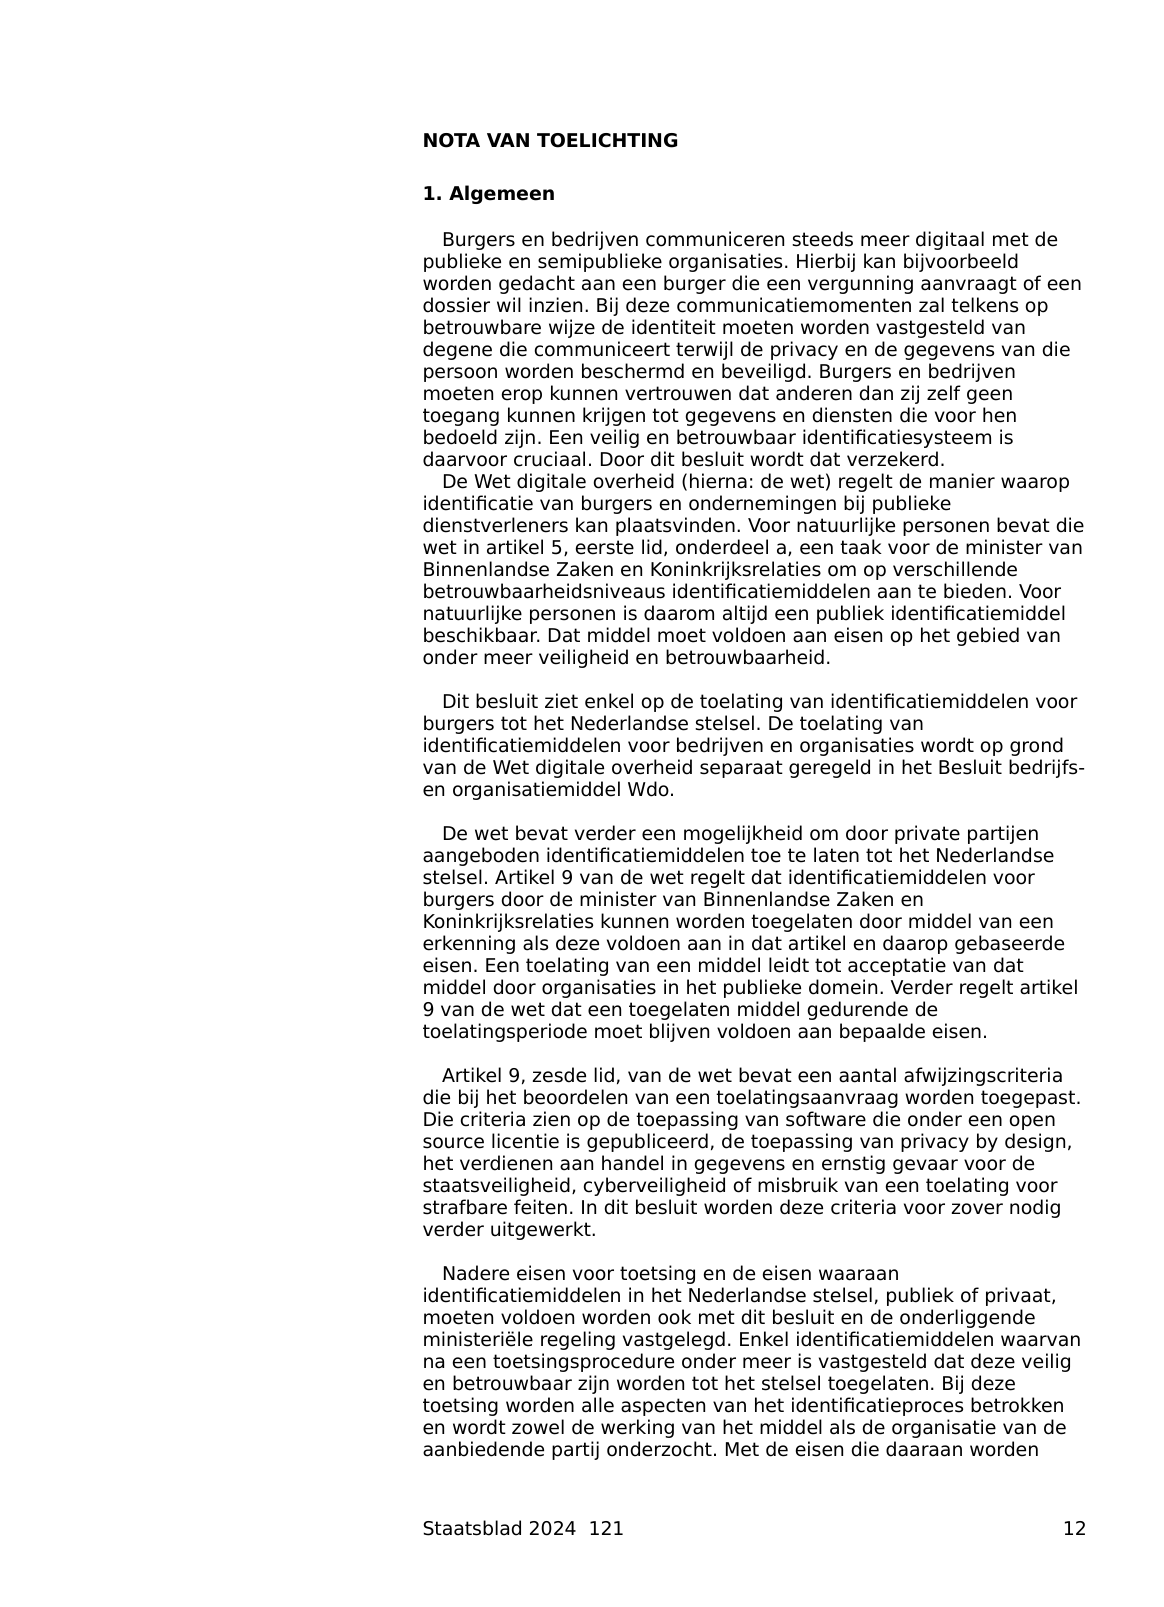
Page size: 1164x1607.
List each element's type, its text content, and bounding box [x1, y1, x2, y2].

subtitle 1. Algemeen [422, 182, 1087, 204]
text De wet bevat verder een mogelijkheid om door private partijen aangeboden identificatiemiddelen toe te laten tot het Nederlandse stelsel. Artikel 9 van de wet regelt dat identificatiemiddelen voor burgers door de minister van Binnenlandse Zaken en Koninkrijksrelaties kunnen worden toegelaten door middel van een erkenning als deze voldoen aan in dat artikel en daarop gebaseerde eisen. Een toelating van een middel leidt tot acceptatie van dat middel door organisaties in het publieke domein. Verder regelt artikel 9 van de wet dat een toegelaten middel gedurende de toelatingsperiode moet blijven voldoen aan bepaalde eisen. [422, 823, 1087, 1043]
text Artikel 9, zesde lid, van de wet bevat een aantal afwijzingscriteria die bij het beoordelen van een toelatingsaanvraag worden toegepast. Die criteria zien op de toepassing van software die onder een open source licentie is gepubliceerd, de toepassing van privacy by design, het verdienen aan handel in gegevens en ernstig gevaar voor de staatsveiligheid, cyberveiligheid of misbruik van een toelating voor strafbare feiten. In dit besluit worden deze criteria voor zover nodig verder uitgewerkt. [422, 1065, 1087, 1241]
text Dit besluit ziet enkel op de toelating van identificatiemiddelen voor burgers tot het Nederlandse stelsel. De toelating van identificatiemiddelen voor bedrijven en organisaties wordt op grond van de Wet digitale overheid separaat geregeld in het Besluit bedrijfs- en organisatiemiddel Wdo. [422, 691, 1087, 801]
text Burgers en bedrijven communiceren steeds meer digitaal met de publieke en semipublieke organisaties. Hierbij kan bijvoorbeeld worden gedacht aan een burger die een vergunning aanvraagt of een dossier wil inzien. Bij deze communicatiemomenten zal telkens op betrouwbare wijze de identiteit moeten worden vastgesteld van degene die communiceert terwijl de privacy en de gegevens van die persoon worden beschermd en beveiligd. Burgers en bedrijven moeten erop kunnen vertrouwen dat anderen dan zij zelf geen toegang kunnen krijgen tot gegevens en diensten die voor hen bedoeld zijn. Een veilig en betrouwbaar identificatiesysteem is daarvoor cruciaal. Door dit besluit wordt dat verzekerd. [422, 229, 1087, 471]
text Nadere eisen voor toetsing en de eisen waaraan identificatiemiddelen in het Nederlandse stelsel, publiek of privaat, moeten voldoen worden ook met dit besluit en de onderliggende ministeriële regeling vastgelegd. Enkel identificatiemiddelen waarvan na een toetsingsprocedure onder meer is vastgesteld dat deze veilig en betrouwbaar zijn worden tot het stelsel toegelaten. Bij deze toetsing worden alle aspecten van het identificatieproces betrokken en wordt zowel de werking van het middel als de organisatie van de aanbiedende partij onderzocht. Met de eisen die daaraan worden [422, 1263, 1087, 1461]
subtitle NOTA VAN TOELICHTING [422, 130, 1087, 152]
text De Wet digitale overheid (hierna: de wet) regelt de manier waarop identificatie van burgers en ondernemingen bij publieke dienstverleners kan plaatsvinden. Voor natuurlijke personen bevat die wet in artikel 5, eerste lid, onderdeel a, een taak voor de minister van Binnenlandse Zaken en Koninkrijksrelaties om op verschillende betrouwbaarheidsniveaus identificatiemiddelen aan te bieden. Voor natuurlijke personen is daarom altijd een publiek identificatiemiddel beschikbaar. Dat middel moet voldoen aan eisen op het gebied van onder meer veiligheid en betrouwbaarheid. [422, 471, 1087, 669]
